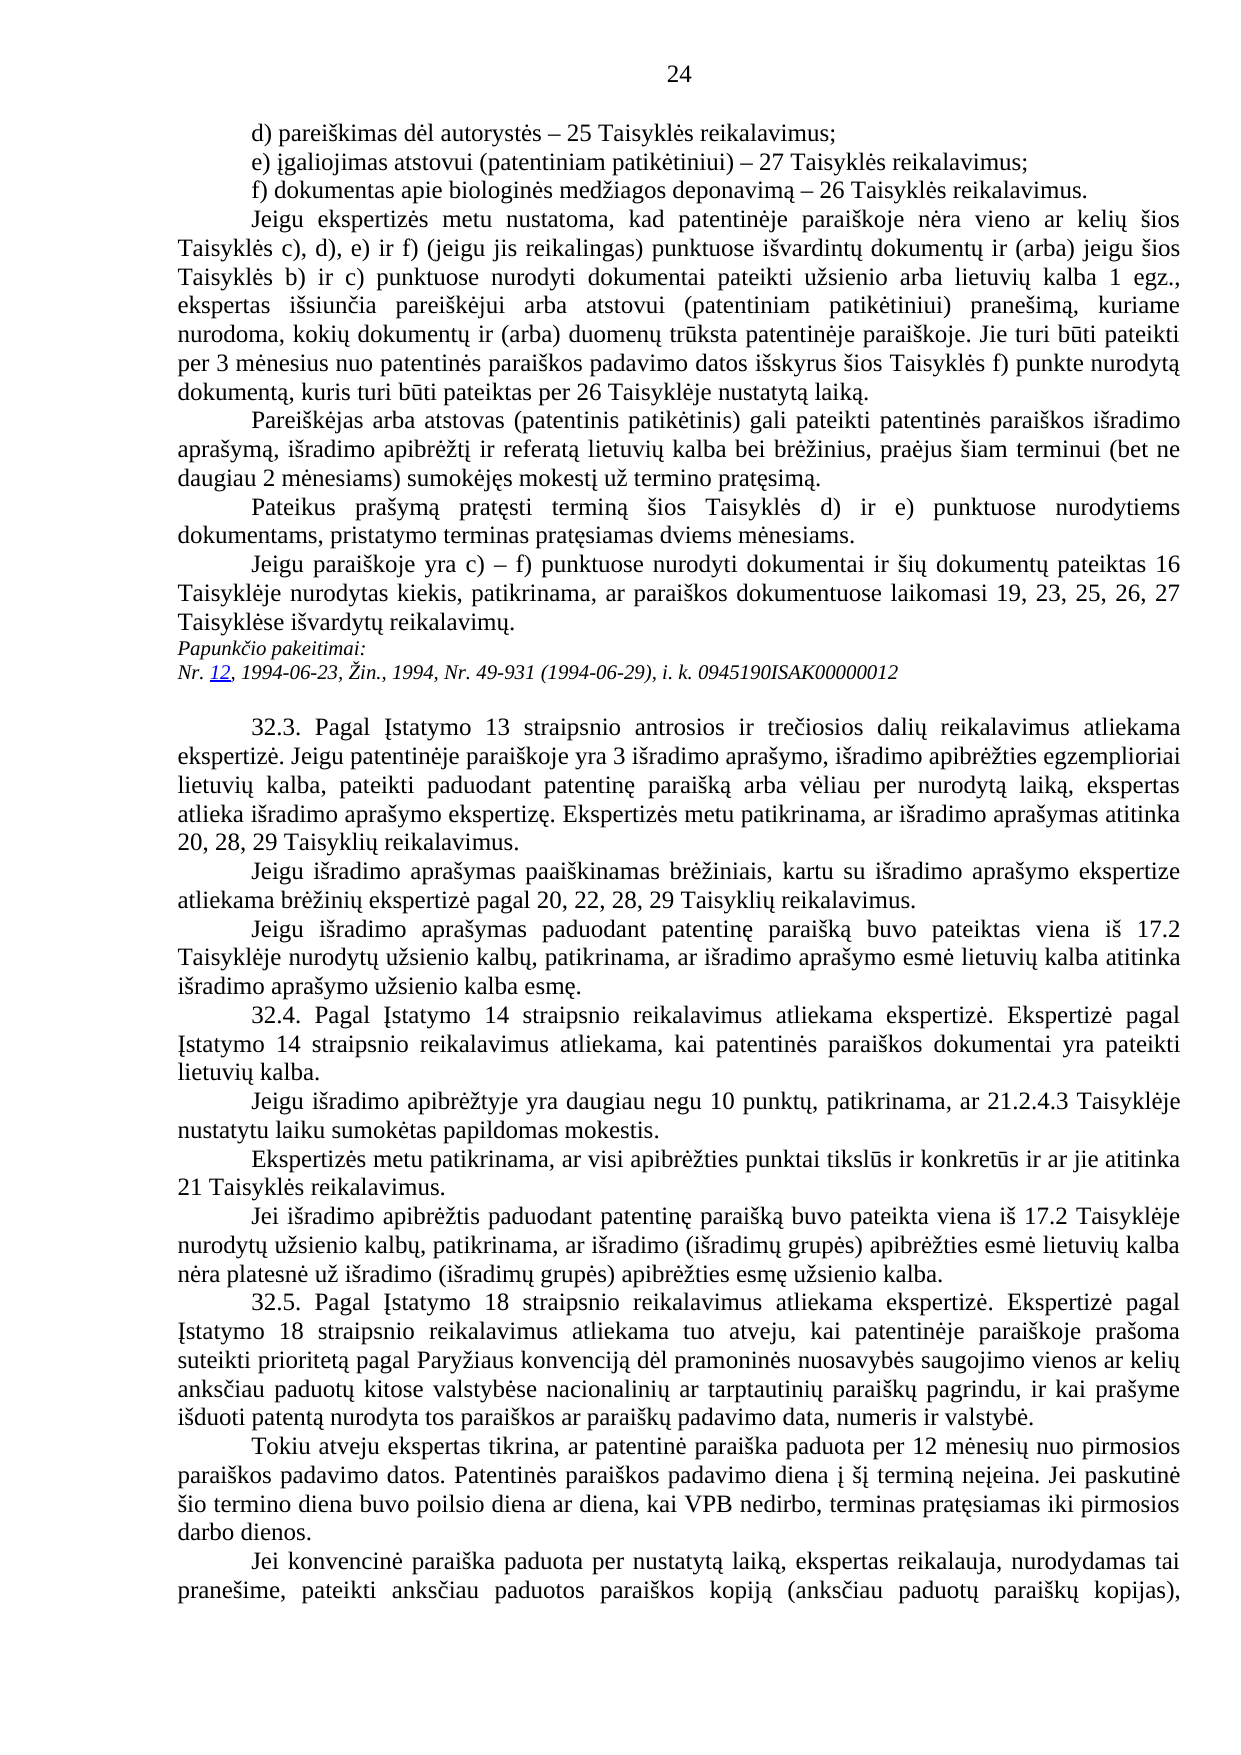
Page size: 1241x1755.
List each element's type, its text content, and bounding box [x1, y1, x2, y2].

text f) dokumentas apie biologinės medžiagos deponavimą – 26 Taisyklės reikalavimus. [177, 176, 1181, 204]
text 32.5. Pagal Įstatymo 18 straipsnio reikalavimus atliekama ekspertizė. Ekspertizė pagal Įstatymo 18 straipsnio reikalavimus atliekama tuo atveju, kai patentinėje paraiškoje prašoma suteikti prioritetą pagal Paryžiaus konvenciją dėl pramoninės nuosavybės saugojimo vienos ar kelių anksčiau paduotų kitose valstybėse nacionalinių ar tarptautinių paraiškų pagrindu, ir kai prašyme išduoti patentą nurodyta tos paraiškos ar paraiškų padavimo data, numeris ir valstybė. [177, 1287, 1181, 1431]
text Tokiu atveju ekspertas tikrina, ar patentinė paraiška paduota per 12 mėnesių nuo pirmosios paraiškos padavimo datos. Patentinės paraiškos padavimo diena į šį terminą neįeina. Jei paskutinė šio termino diena buvo poilsio diena ar diena, kai VPB nedirbo, terminas pratęsiamas iki pirmosios darbo dienos. [177, 1431, 1181, 1546]
text e) įgaliojimas atstovui (patentiniam patikėtiniui) – 27 Taisyklės reikalavimus; [177, 147, 1181, 176]
text Jeigu išradimo aprašymas paduodant patentinę paraišką buvo pateiktas viena iš 17.2 Taisyklėje nurodytų užsienio kalbų, patikrinama, ar išradimo aprašymo esmė lietuvių kalba atitinka išradimo aprašymo užsienio kalba esmę. [177, 914, 1181, 1000]
text Ekspertizės metu patikrinama, ar visi apibrėžties punktai tikslūs ir konkretūs ir ar jie atitinka 21 Taisyklės reikalavimus. [177, 1144, 1181, 1201]
text Jei išradimo apibrėžtis paduodant patentinę paraišką buvo pateikta viena iš 17.2 Taisyklėje nurodytų užsienio kalbų, patikrinama, ar išradimo (išradimų grupės) apibrėžties esmė lietuvių kalba nėra platesnė už išradimo (išradimų grupės) apibrėžties esmę užsienio kalba. [177, 1201, 1181, 1287]
text Jei konvencinė paraiška paduota per nustatytą laiką, ekspertas reikalauja, nurodydamas tai pranešime, pateikti anksčiau paduotos paraiškos kopiją (anksčiau paduotų paraiškų kopijas), [177, 1546, 1181, 1604]
text Pareiškėjas arba atstovas (patentinis patikėtinis) gali pateikti patentinės paraiškos išradimo aprašymą, išradimo apibrėžtį ir referatą lietuvių kalba bei brėžinius, praėjus šiam terminui (bet ne daugiau 2 mėnesiams) sumokėjęs mokestį už termino pratęsimą. [177, 406, 1181, 492]
text Papunkčio pakeitimai: [177, 636, 1181, 660]
text Jeigu išradimo apibrėžtyje yra daugiau negu 10 punktų, patikrinama, ar 21.2.4.3 Taisyklėje nustatytu laiku sumokėtas papildomas mokestis. [177, 1086, 1181, 1144]
text Jeigu ekspertizės metu nustatoma, kad patentinėje paraiškoje nėra vieno ar kelių šios Taisyklės c), d), e) ir f) (jeigu jis reikalingas) punktuose išvardintų dokumentų ir (arba) jeigu šios Taisyklės b) ir c) punktuose nurodyti dokumentai pateikti užsienio arba lietuvių kalba 1 egz., ekspertas išsiunčia pareiškėjui arba atstovui (patentiniam patikėtiniui) pranešimą, kuriame nurodoma, kokių dokumentų ir (arba) duomenų trūksta patentinėje paraiškoje. Jie turi būti pateikti per 3 mėnesius nuo patentinės paraiškos padavimo datos išskyrus šios Taisyklės f) punkte nurodytą dokumentą, kuris turi būti pateiktas per 26 Taisyklėje nustatytą laiką. [177, 204, 1181, 406]
text Jeigu išradimo aprašymas paaiškinamas brėžiniais, kartu su išradimo aprašymo ekspertize atliekama brėžinių ekspertizė pagal 20, 22, 28, 29 Taisyklių reikalavimus. [177, 856, 1181, 914]
text Jeigu paraiškoje yra c) – f) punktuose nurodyti dokumentai ir šių dokumentų pateiktas 16 Taisyklėje nurodytas kiekis, patikrinama, ar paraiškos dokumentuose laikomasi 19, 23, 25, 26, 27 Taisyklėse išvardytų reikalavimų. [177, 549, 1181, 636]
text 32.4. Pagal Įstatymo 14 straipsnio reikalavimus atliekama ekspertizė. Ekspertizė pagal Įstatymo 14 straipsnio reikalavimus atliekama, kai patentinės paraiškos dokumentai yra pateikti lietuvių kalba. [177, 1000, 1181, 1086]
text Pateikus prašymą pratęsti terminą šios Taisyklės d) ir e) punktuose nurodytiems dokumentams, pristatymo terminas pratęsiamas dviems mėnesiams. [177, 492, 1181, 549]
text Nr. 12, 1994-06-23, Žin., 1994, Nr. 49-931 (1994-06-29), i. k. 0945190ISAK00000012 [177, 660, 1181, 684]
text 32.3. Pagal Įstatymo 13 straipsnio antrosios ir trečiosios dalių reikalavimus atliekama ekspertizė. Jeigu patentinėje paraiškoje yra 3 išradimo aprašymo, išradimo apibrėžties egzemplioriai lietuvių kalba, pateikti paduodant patentinę paraišką arba vėliau per nurodytą laiką, ekspertas atlieka išradimo aprašymo ekspertizę. Ekspertizės metu patikrinama, ar išradimo aprašymas atitinka 20, 28, 29 Taisyklių reikalavimus. [177, 712, 1181, 856]
text d) pareiškimas dėl autorystės – 25 Taisyklės reikalavimus; [177, 118, 1181, 147]
